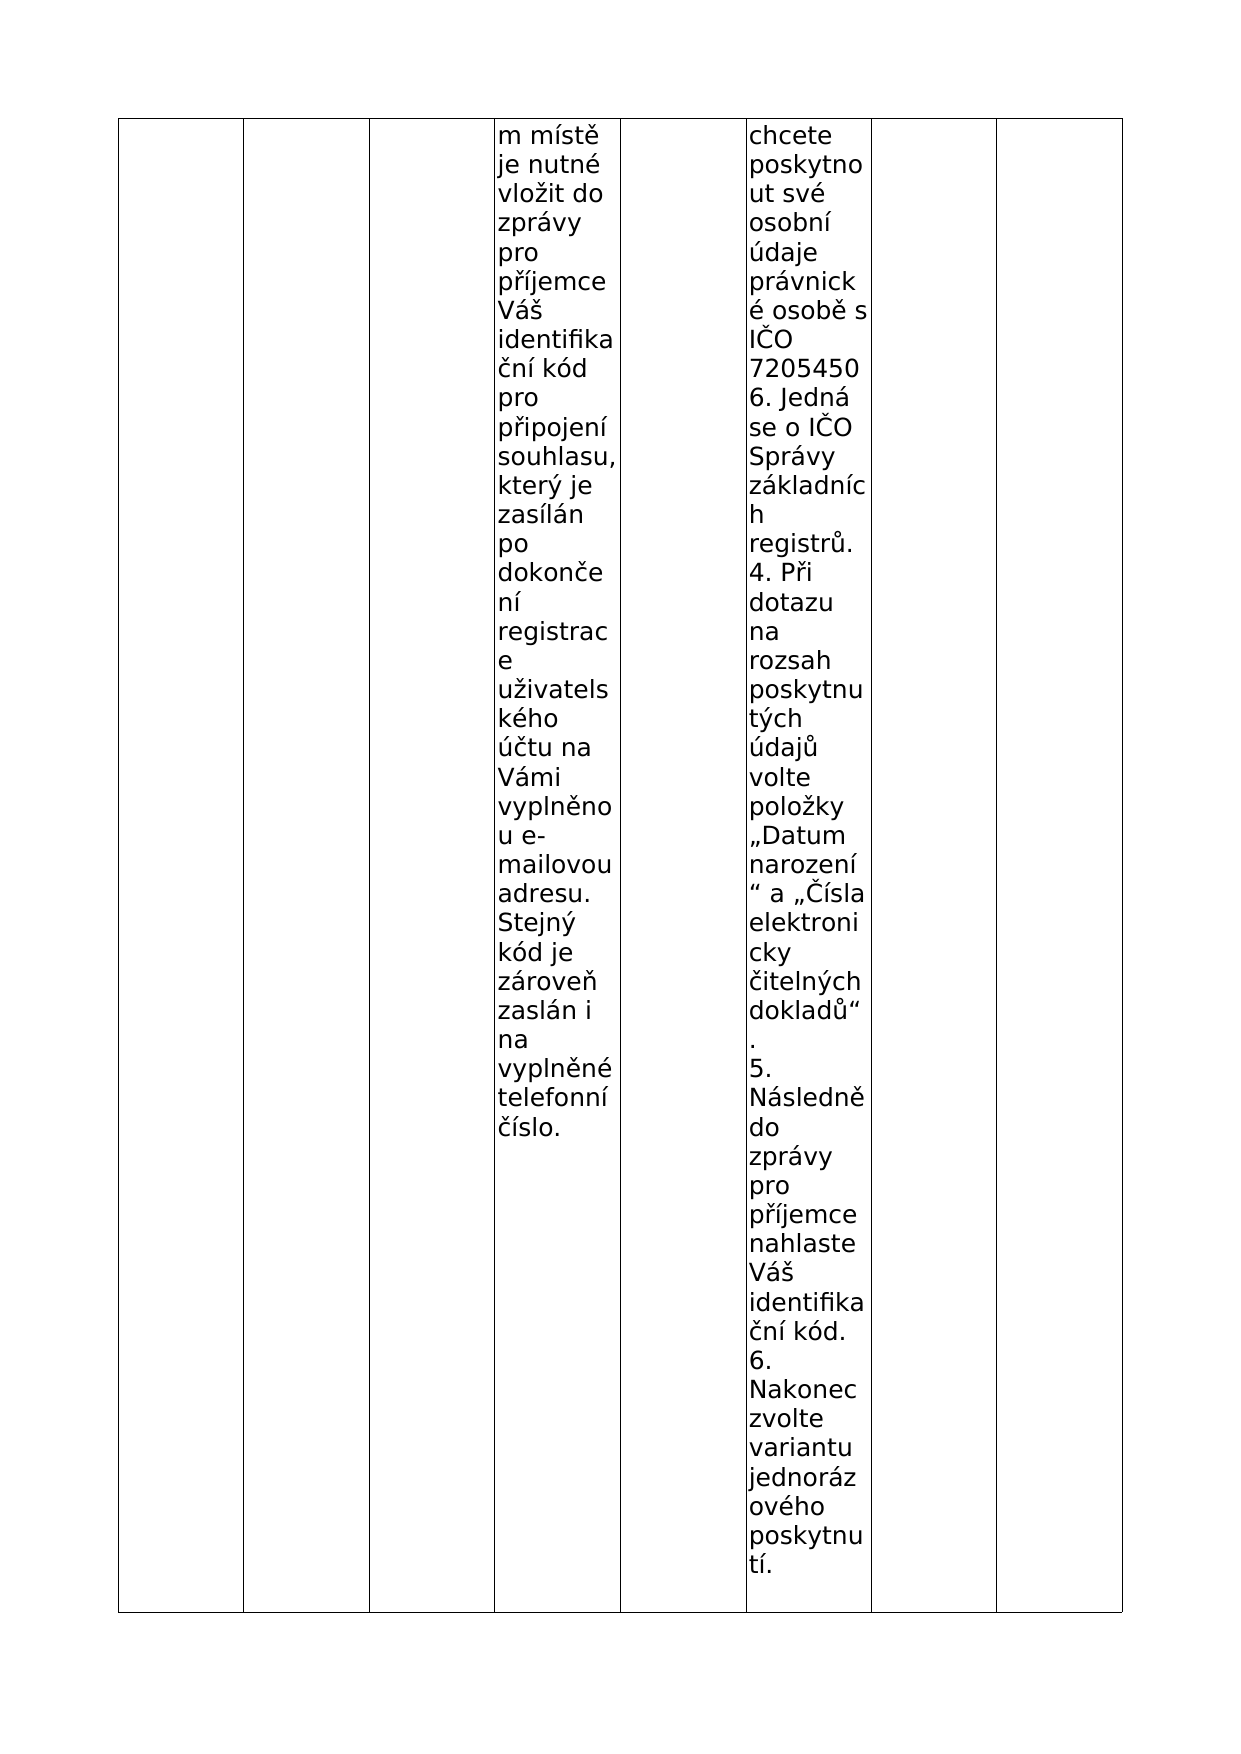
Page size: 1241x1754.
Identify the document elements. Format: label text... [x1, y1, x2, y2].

table_cell [370, 119, 494, 1612]
table_cell chcete poskytnout své osobní údaje právnické osobě s IČO 72054506. Jedná se o IČO Správy základních registrů. 4. Při dotazu na rozsah poskytnutých údajů volte položky „Datum narození“ a „Čísla elektronicky čitelných dokladů“. 5. Následně do zprávy pro příjemce nahlaste Váš identifikační kód. 6. Nakonec zvolte variantu jednorázového poskytnutí. [747, 119, 871, 1612]
table_cell [621, 119, 746, 1612]
table_cell [119, 119, 243, 1612]
table_cell m místě je nutné vložit do zprávy pro příjemce Váš identifikační kód pro připojení souhlasu, který je zasílán po dokončení registrace uživatelského účtu na Vámi vyplněnou e-mailovou adresu. Stejný kód je zároveň zaslán i na vyplněné telefonní číslo. [495, 119, 620, 1612]
table_cell [244, 119, 369, 1612]
table_cell [997, 119, 1122, 1612]
table_cell [872, 119, 996, 1612]
